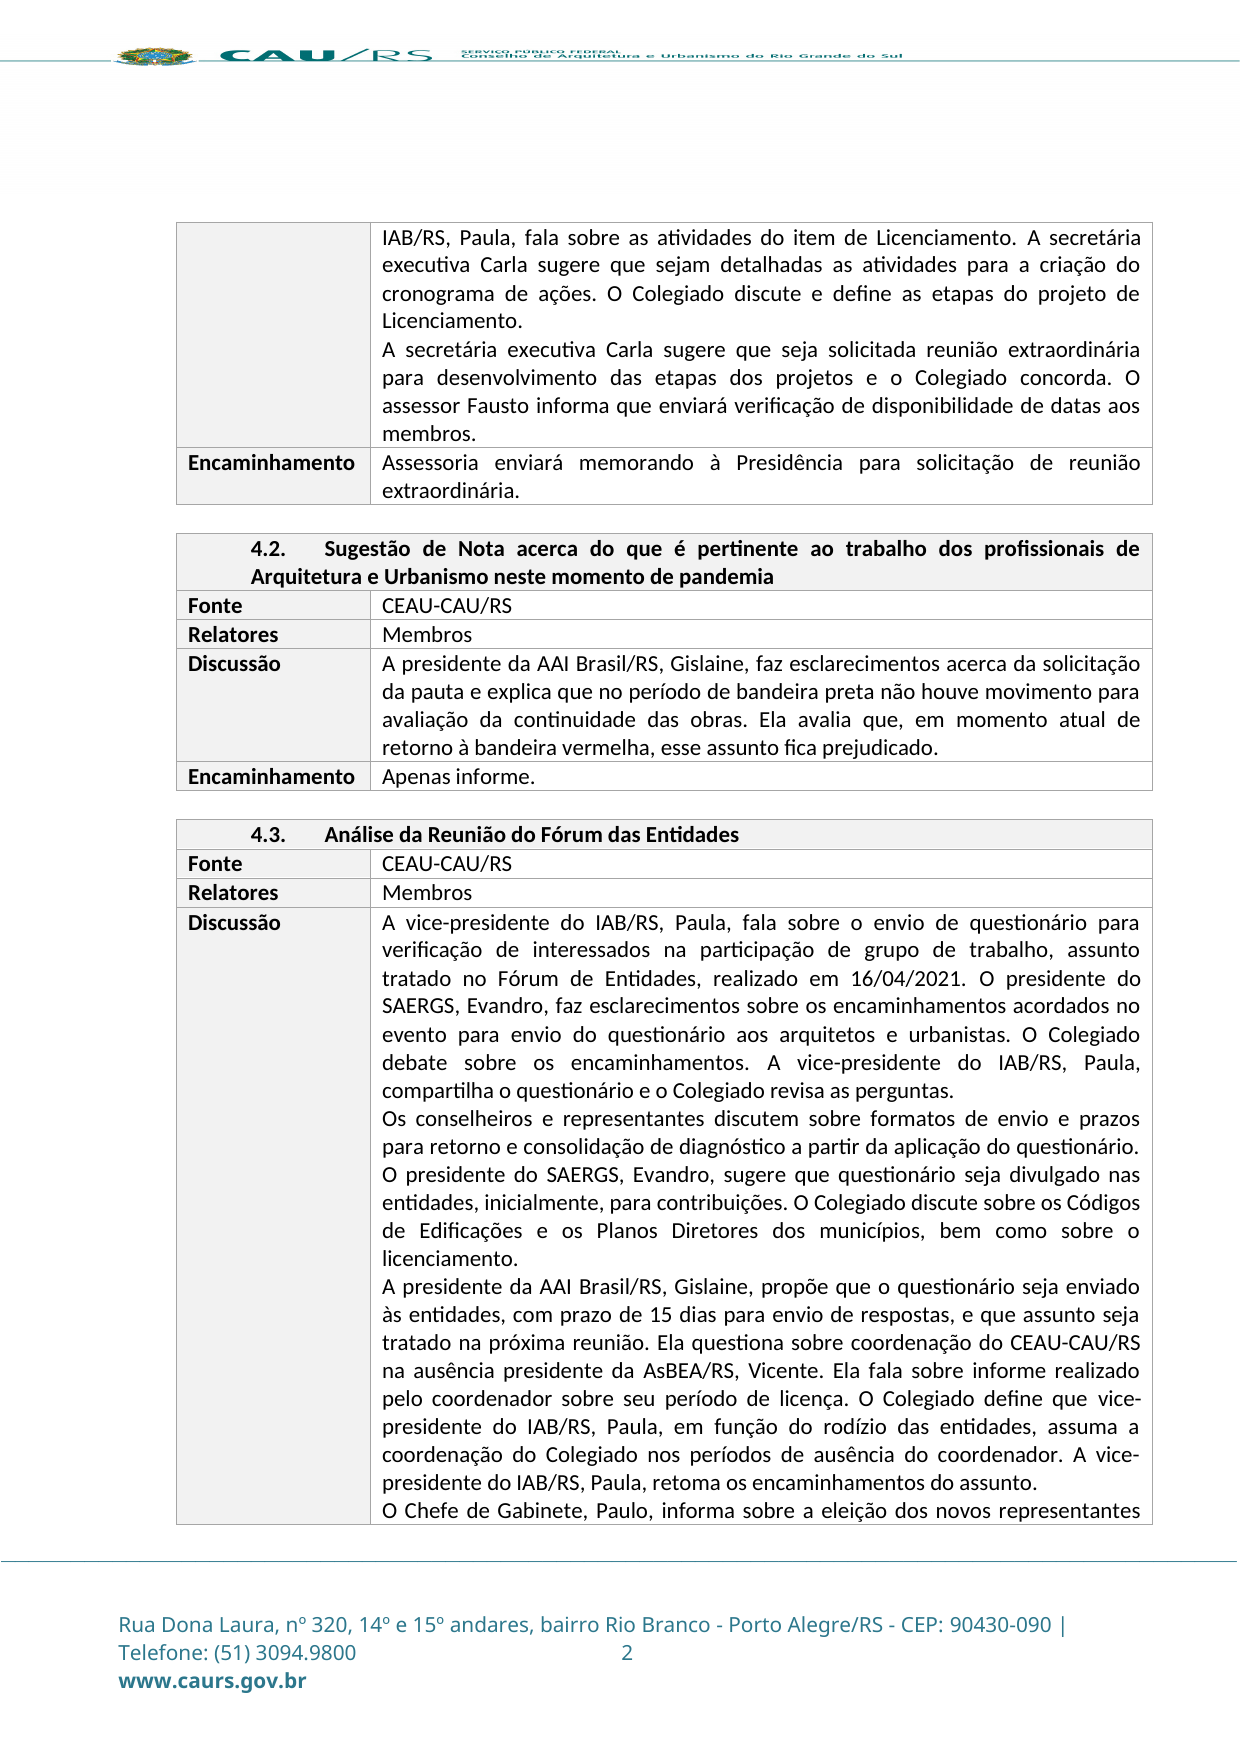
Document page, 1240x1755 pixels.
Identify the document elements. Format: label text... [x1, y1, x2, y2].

table_cell Assessoria enviará memorando à Presidência para solicitação de reunião extraordinária. [371, 448, 1152, 504]
table_cell Encaminhamento [177, 448, 370, 504]
table_cell Discussão [177, 649, 370, 761]
table_cell Análise da Reunião do Fórum das Entidades [177, 820, 1152, 848]
table_cell Discussão [177, 908, 370, 1524]
table_cell CEAU-CAU/RS [371, 850, 1152, 877]
table_cell Sugestão de Nota acerca do que é pertinente ao trabalho dos profissionais de Arquitetura e Urbanismo neste momento de pandemia [177, 534, 1152, 590]
table_cell Membros [371, 620, 1152, 648]
table_cell CEAU-CAU/RS [371, 591, 1152, 619]
table_cell A vice-presidente do IAB/RS, Paula, fala sobre o envio de questionário para verificação de interessados na participação de grupo de trabalho, assunto tratado no Fórum de Entidades, realizado em 16/04/2021. O presidente do SAERGS, Evandro, faz esclarecimentos sobre os encaminhamentos acordados no evento para envio do questionário aos arquitetos e urbanistas. O Colegiado debate sobre os encaminhamentos. A vice-presidente do IAB/RS, Paula, compartilha o questionário e o Colegiado revisa as perguntas. Os conselheiros e representantes discutem sobre formatos de envio e prazos para retorno e consolidação de diagnóstico a partir da aplicação do questionário. O presidente do SAERGS, Evandro, sugere que questionário seja divulgado nas entidades, inicialmente, para contribuições. O Colegiado discute sobre os Códigos de Edificações e os Planos Diretores dos municípios, bem como sobre o licenciamento. A presidente da AAI Brasil/RS, Gislaine, propõe que o questionário seja enviado às entidades, com prazo de 15 dias para envio de respostas, e que assunto seja tratado na próxima reunião. Ela questiona sobre coordenação do CEAU-CAU/RS na ausência presidente da AsBEA/RS, Vicente. Ela fala sobre informe realizado pelo coordenador sobre seu período de licença. O Colegiado define que vice-presidente do IAB/RS, Paula, em função do rodízio das entidades, assuma a coordenação do Colegiado nos períodos de ausência do coordenador. A vice-presidente do IAB/RS, Paula, retoma os encaminhamentos do assunto. O Chefe de Gabinete, Paulo, informa sobre a eleição dos novos representantes [371, 908, 1152, 1524]
table_cell IAB/RS, Paula, fala sobre as atividades do item de Licenciamento. A secretária executiva Carla sugere que sejam detalhadas as atividades para a criação do cronograma de ações. O Colegiado discute e define as etapas do projeto de Licenciamento. A secretária executiva Carla sugere que seja solicitada reunião extraordinária para desenvolvimento das etapas dos projetos e o Colegiado concorda. O assessor Fausto informa que enviará verificação de disponibilidade de datas aos membros. [371, 223, 1152, 447]
table_cell Relatores [177, 620, 370, 648]
table_cell Fonte [177, 850, 370, 877]
table_cell Encaminhamento [177, 762, 370, 790]
table_cell Apenas informe. [371, 762, 1152, 790]
table_cell [177, 505, 1153, 533]
table_cell [177, 791, 1153, 819]
table_cell Fonte [177, 591, 370, 619]
table_cell Membros [371, 879, 1152, 907]
table_cell A presidente da AAI Brasil/RS, Gislaine, faz esclarecimentos acerca da solicitação da pauta e explica que no período de bandeira preta não houve movimento para avaliação da continuidade das obras. Ela avalia que, em momento atual de retorno à bandeira vermelha, esse assunto fica prejudicado. [371, 649, 1152, 761]
table_cell Relatores [177, 879, 370, 907]
table_cell [177, 223, 370, 447]
